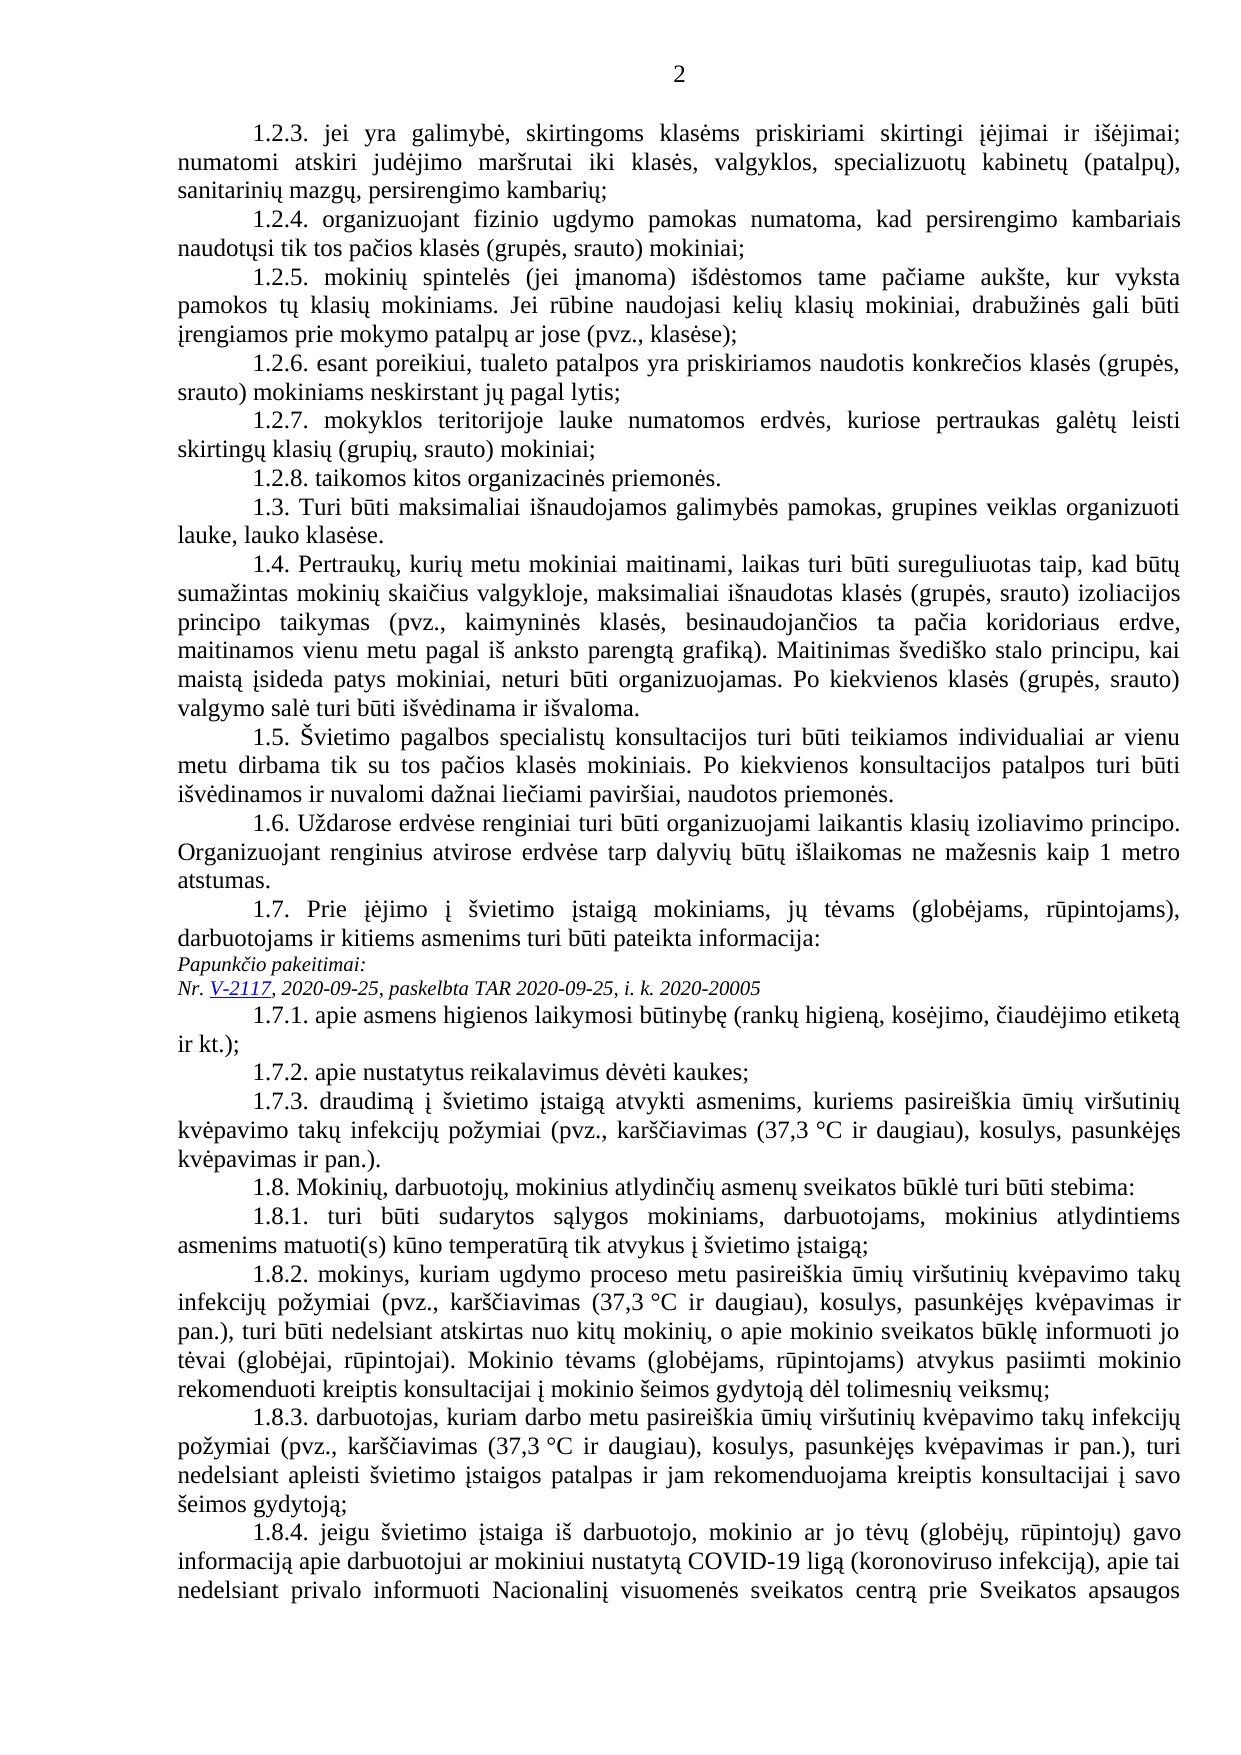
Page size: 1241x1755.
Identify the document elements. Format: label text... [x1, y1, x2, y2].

text 1.8.1. turi būti sudarytos sąlygos mokiniams, darbuotojams, mokinius atlydintiems asmenims matuoti(s) kūno temperatūrą tik atvykus į švietimo įstaigą; [177, 1201, 1181, 1259]
text 1.7. Prie įėjimo į švietimo įstaigą mokiniams, jų tėvams (globėjams, rūpintojams), darbuotojams ir kitiems asmenims turi būti pateikta informacija: [177, 894, 1181, 952]
text Nr. V-2117, 2020-09-25, paskelbta TAR 2020-09-25, i. k. 2020-20005 [177, 976, 1181, 1000]
text 1.2.5. mokinių spintelės (jei įmanoma) išdėstomos tame pačiame aukšte, kur vyksta pamokos tų klasių mokiniams. Jei rūbine naudojasi kelių klasių mokiniai, drabužinės gali būti įrengiamos prie mokymo patalpų ar jose (pvz., klasėse); [177, 262, 1181, 348]
text 1.4. Pertraukų, kurių metu mokiniai maitinami, laikas turi būti sureguliuotas taip, kad būtų sumažintas mokinių skaičius valgykloje, maksimaliai išnaudotas klasės (grupės, srauto) izoliacijos principo taikymas (pvz., kaimyninės klasės, besinaudojančios ta pačia koridoriaus erdve, maitinamos vienu metu pagal iš anksto parengtą grafiką). Maitinimas švediško stalo principu, kai maistą įsideda patys mokiniai, neturi būti organizuojamas. Po kiekvienos klasės (grupės, srauto) valgymo salė turi būti išvėdinama ir išvaloma. [177, 549, 1181, 722]
text 1.2.8. taikomos kitos organizacinės priemonės. [177, 463, 1181, 492]
text 1.8.2. mokinys, kuriam ugdymo proceso metu pasireiškia ūmių viršutinių kvėpavimo takų infekcijų požymiai (pvz., karščiavimas (37,3 °C ir daugiau), kosulys, pasunkėjęs kvėpavimas ir pan.), turi būti nedelsiant atskirtas nuo kitų mokinių, o apie mokinio sveikatos būklę informuoti jo tėvai (globėjai, rūpintojai). Mokinio tėvams (globėjams, rūpintojams) atvykus pasiimti mokinio rekomenduoti kreiptis konsultacijai į mokinio šeimos gydytoją dėl tolimesnių veiksmų; [177, 1259, 1181, 1402]
text 1.2.6. esant poreikiui, tualeto patalpos yra priskiriamos naudotis konkrečios klasės (grupės, srauto) mokiniams neskirstant jų pagal lytis; [177, 348, 1181, 406]
text Papunkčio pakeitimai: [177, 952, 1181, 976]
text 1.2.3. jei yra galimybė, skirtingoms klasėms priskiriami skirtingi įėjimai ir išėjimai; numatomi atskiri judėjimo maršrutai iki klasės, valgyklos, specializuotų kabinetų (patalpų), sanitarinių mazgų, persirengimo kambarių; [177, 118, 1181, 204]
text 1.7.2. apie nustatytus reikalavimus dėvėti kaukes; [177, 1057, 1181, 1086]
text 1.5. Švietimo pagalbos specialistų konsultacijos turi būti teikiamos individualiai ar vienu metu dirbama tik su tos pačios klasės mokiniais. Po kiekvienos konsultacijos patalpos turi būti išvėdinamos ir nuvalomi dažnai liečiami paviršiai, naudotos priemonės. [177, 722, 1181, 808]
text 1.2.4. organizuojant fizinio ugdymo pamokas numatoma, kad persirengimo kambariais naudotųsi tik tos pačios klasės (grupės, srauto) mokiniai; [177, 204, 1181, 262]
text 1.6. Uždarose erdvėse renginiai turi būti organizuojami laikantis klasių izoliavimo principo. Organizuojant renginius atvirose erdvėse tarp dalyvių būtų išlaikomas ne mažesnis kaip 1 metro atstumas. [177, 808, 1181, 894]
text 1.7.3. draudimą į švietimo įstaigą atvykti asmenims, kuriems pasireiškia ūmių viršutinių kvėpavimo takų infekcijų požymiai (pvz., karščiavimas (37,3 °C ir daugiau), kosulys, pasunkėjęs kvėpavimas ir pan.). [177, 1086, 1181, 1172]
text 1.3. Turi būti maksimaliai išnaudojamos galimybės pamokas, grupines veiklas organizuoti lauke, lauko klasėse. [177, 492, 1181, 549]
text 1.8. Mokinių, darbuotojų, mokinius atlydinčių asmenų sveikatos būklė turi būti stebima: [177, 1172, 1181, 1201]
text 1.8.3. darbuotojas, kuriam darbo metu pasireiškia ūmių viršutinių kvėpavimo takų infekcijų požymiai (pvz., karščiavimas (37,3 °C ir daugiau), kosulys, pasunkėjęs kvėpavimas ir pan.), turi nedelsiant apleisti švietimo įstaigos patalpas ir jam rekomenduojama kreiptis konsultacijai į savo šeimos gydytoją; [177, 1402, 1181, 1517]
text 1.2.7. mokyklos teritorijoje lauke numatomos erdvės, kuriose pertraukas galėtų leisti skirtingų klasių (grupių, srauto) mokiniai; [177, 406, 1181, 463]
text 1.7.1. apie asmens higienos laikymosi būtinybę (rankų higieną, kosėjimo, čiaudėjimo etiketą ir kt.); [177, 1000, 1181, 1057]
text 1.8.4. jeigu švietimo įstaiga iš darbuotojo, mokinio ar jo tėvų (globėjų, rūpintojų) gavo informaciją apie darbuotojui ar mokiniui nustatytą COVID-19 ligą (koronoviruso infekciją), apie tai nedelsiant privalo informuoti Nacionalinį visuomenės sveikatos centrą prie Sveikatos apsaugos [177, 1517, 1181, 1604]
